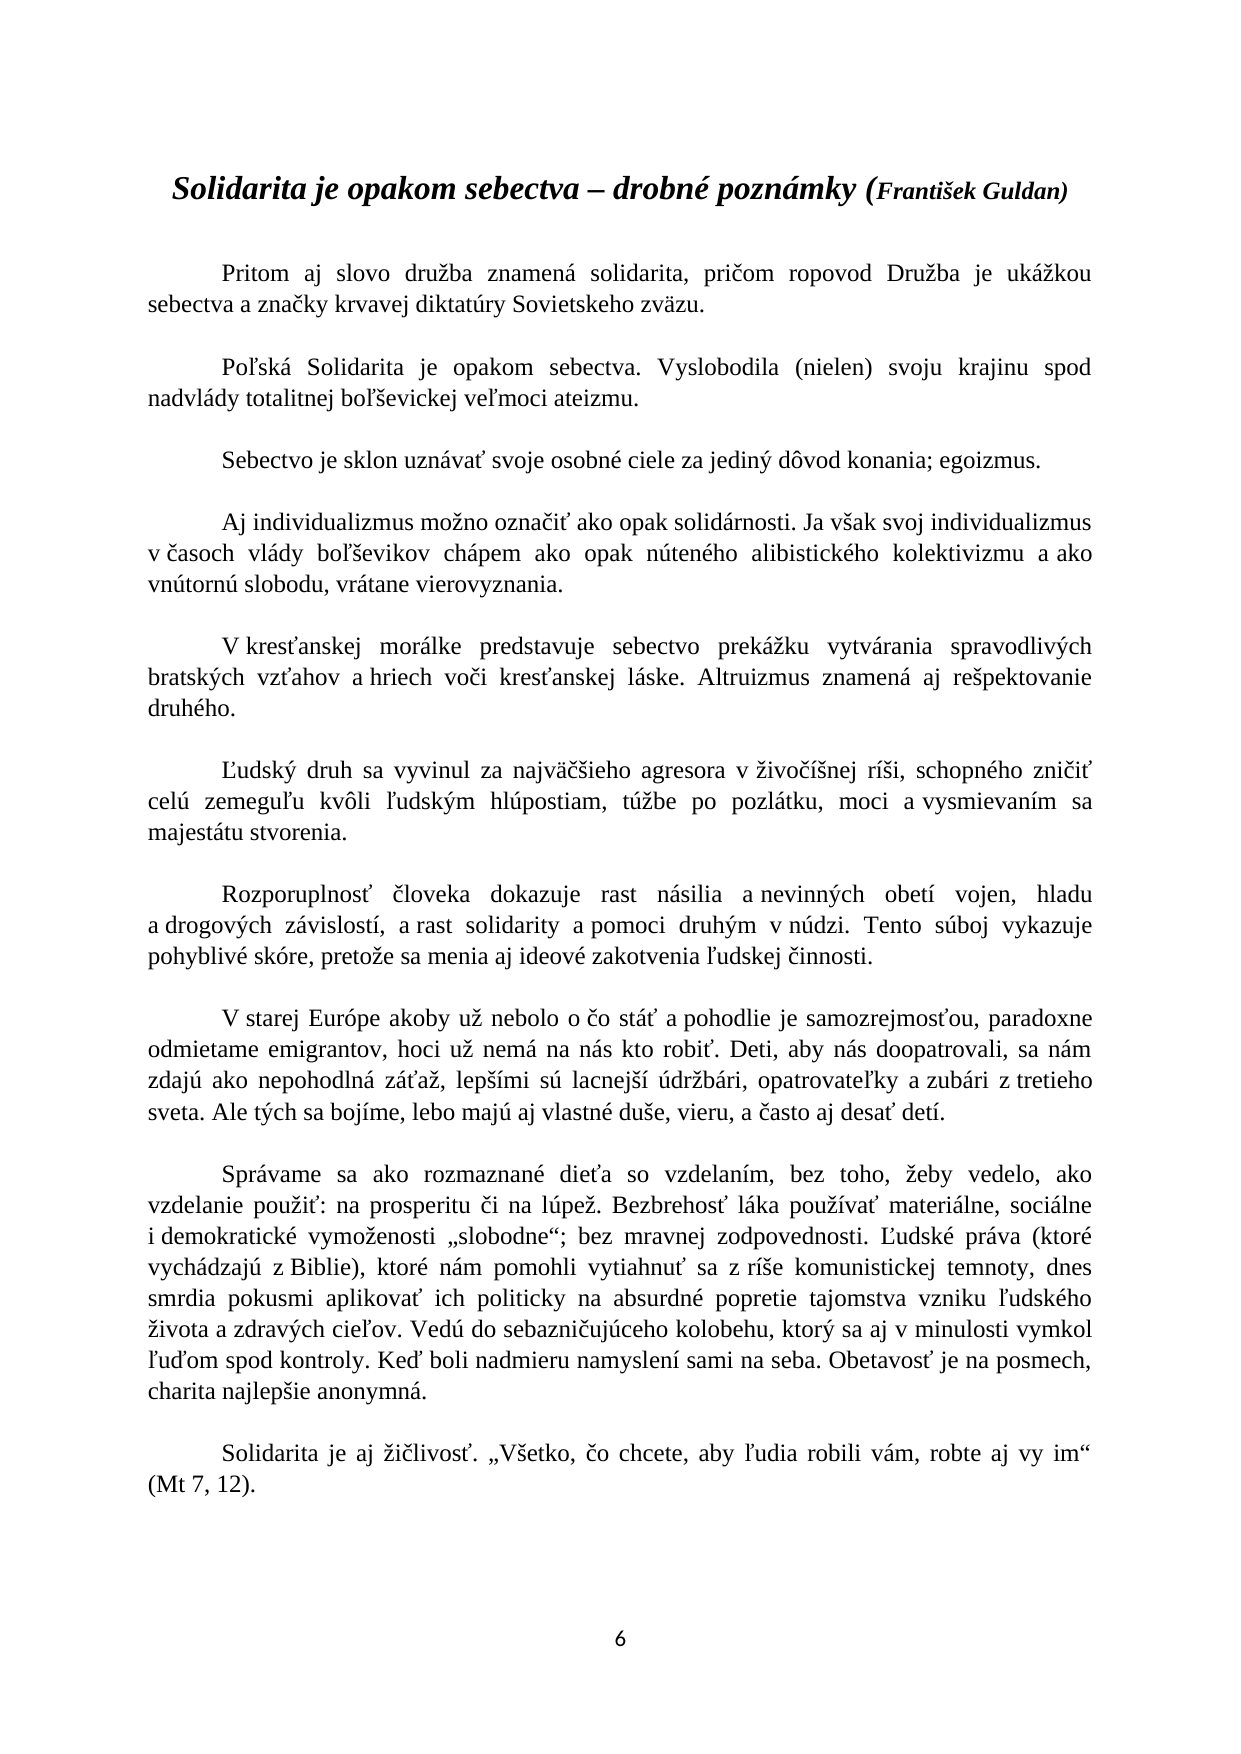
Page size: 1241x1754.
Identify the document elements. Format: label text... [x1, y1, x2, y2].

text Poľská Solidarita je opakom sebectva. Vyslobodila (nielen) svoju krajinu spod nadvlády totalitnej boľševickej veľmoci ateizmu. [148, 352, 1093, 411]
text Aj individualizmus možno označiť ako opak solidárnosti. Ja však svoj individualizmus v časoch vlády boľševikov chápem ako opak núteného alibistického kolektivizmu a ako vnútornú slobodu, vrátane vierovyznania. [148, 507, 1093, 598]
text Sebectvo je sklon uznávať svoje osobné ciele za jediný dôvod konania; egoizmus. [148, 445, 1093, 473]
text Správame sa ako rozmaznané dieťa so vzdelaním, bez toho, žeby vedelo, ako vzdelanie použiť: na prosperitu či na lúpež. Bezbrehosť láka používať materiálne, sociálne i demokratické vymoženosti „slobodne“; bez mravnej zodpovednosti. Ľudské práva (ktoré vychádzajú z Biblie), ktoré nám pomohli vytiahnuť sa z ríše komunistickej temnoty, dnes smrdia pokusmi aplikovať ich politicky na absurdné popretie tajomstva vzniku ľudského života a zdravých cieľov. Vedú do sebazničujúceho kolobehu, ktorý sa aj v minulosti vymkol ľuďom spod kontroly. Keď boli nadmieru namyslení sami na seba. Obetavosť je na posmech, charita najlepšie anonymná. [148, 1159, 1093, 1405]
text V kresťanskej morálke predstavuje sebectvo prekážku vytvárania spravodlivých bratských vzťahov a hriech voči kresťanskej láske. Altruizmus znamená aj rešpektovanie druhého. [148, 631, 1093, 722]
text Solidarita je aj žičlivosť. „Všetko, čo chcete, aby ľudia robili vám, robte aj vy im“ (Mt 7, 12). [148, 1438, 1093, 1498]
text V starej Európe akoby už nebolo o čo stáť a pohodlie je samozrejmosťou, paradoxne odmietame emigrantov, hoci už nemá na nás kto robiť. Deti, aby nás doopatrovali, sa nám zdajú ako nepohodlná záťaž, lepšími sú lacnejší údržbári, opatrovateľky a zubári z tretieho sveta. Ale tých sa bojíme, lebo majú aj vlastné duše, vieru, a často aj desať detí. [148, 1003, 1093, 1125]
text Pritom aj slovo družba znamená solidarita, pričom ropovod Družba je ukážkou sebectva a značky krvavej diktatúry Sovietskeho zväzu. [148, 258, 1093, 318]
text Ľudský druh sa vyvinul za najväčšieho agresora v živočíšnej ríši, schopného zničiť celú zemeguľu kvôli ľudským hlúpostiam, túžbe po pozlátku, moci a vysmievaním sa majestátu stvorenia. [148, 755, 1093, 846]
subtitle Solidarita je opakom sebectva – drobné poznámky (František Guldan) [148, 168, 1093, 207]
text Rozporuplnosť človeka dokazuje rast násilia a nevinných obetí vojen, hladu a drogových závislostí, a rast solidarity a pomoci druhým v núdzi. Tento súboj vykazuje pohyblivé skóre, pretože sa menia aj ideové zakotvenia ľudskej činnosti. [148, 879, 1093, 970]
